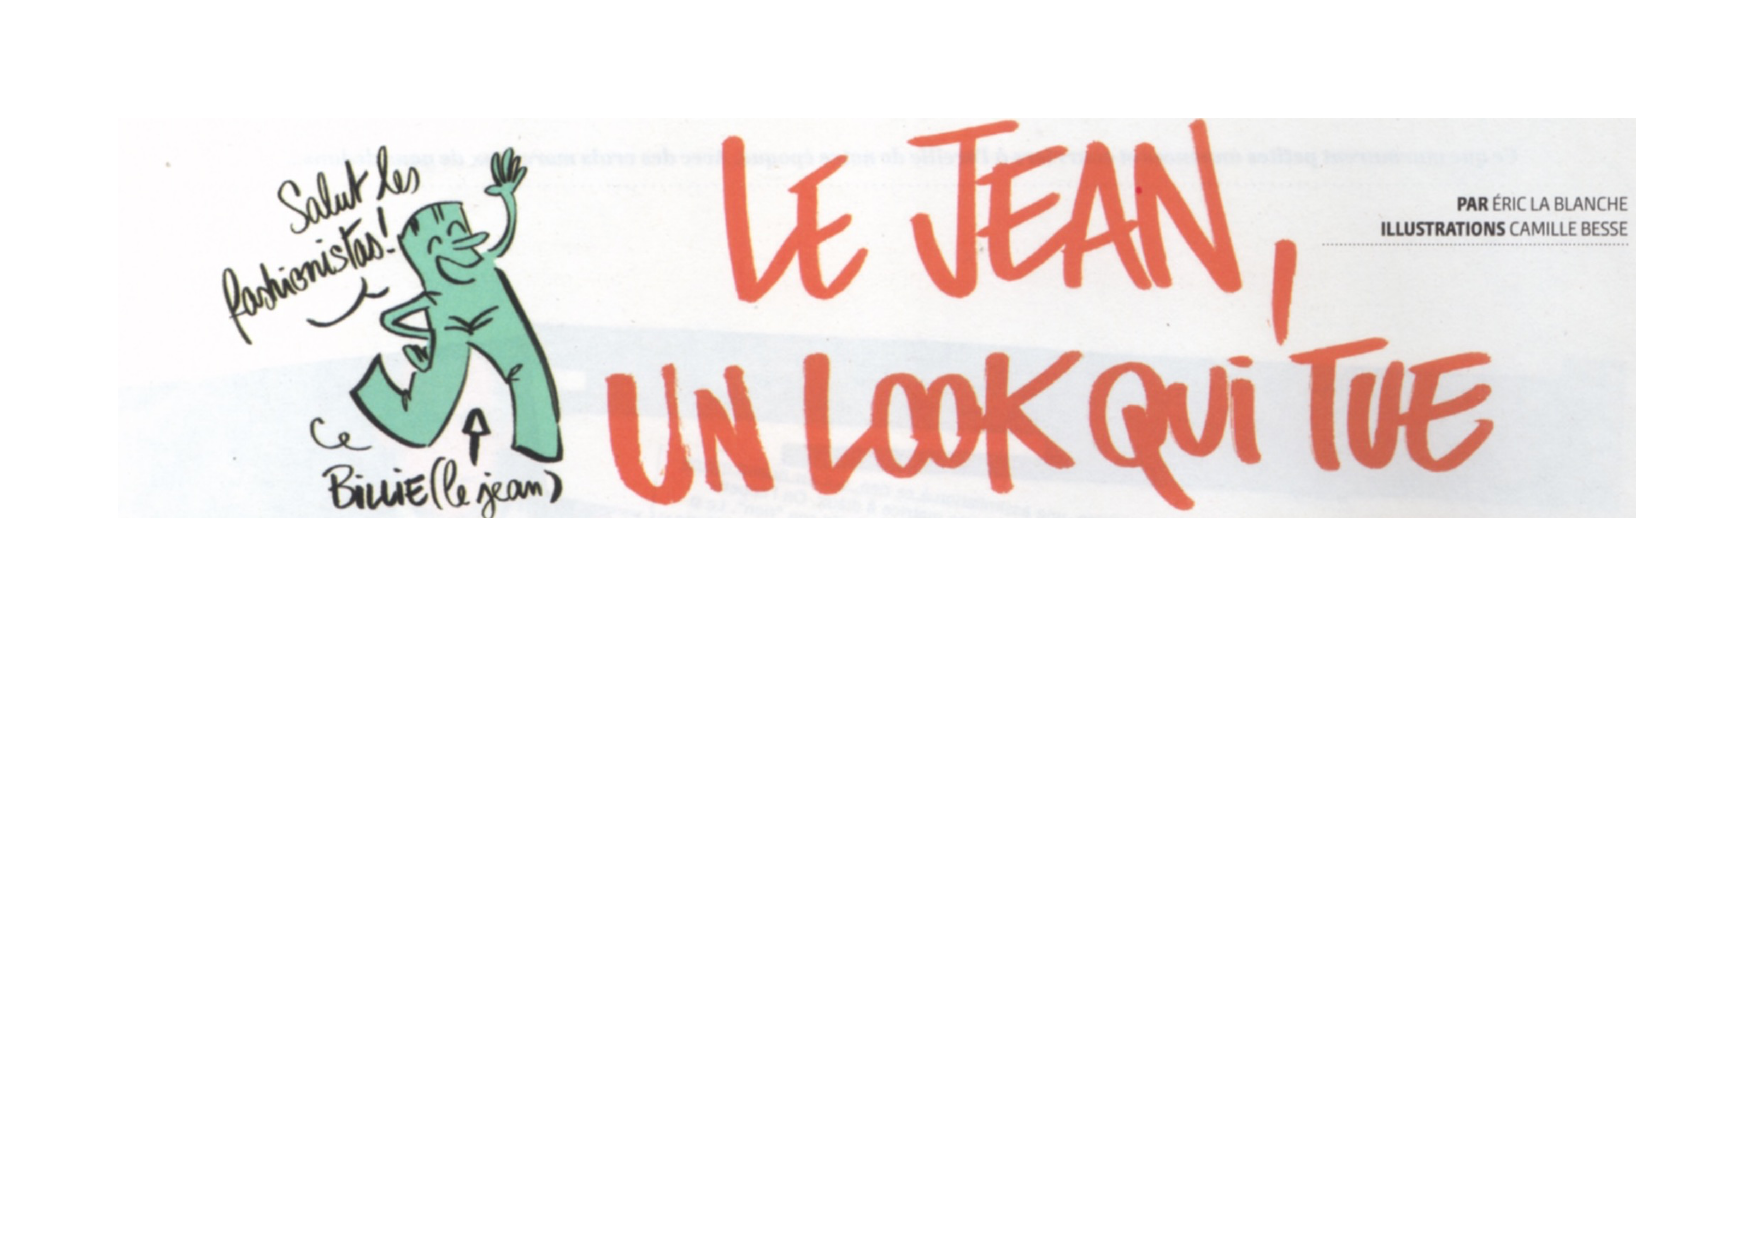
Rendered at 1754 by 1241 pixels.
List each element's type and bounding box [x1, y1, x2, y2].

picture [118, 118, 1636, 518]
